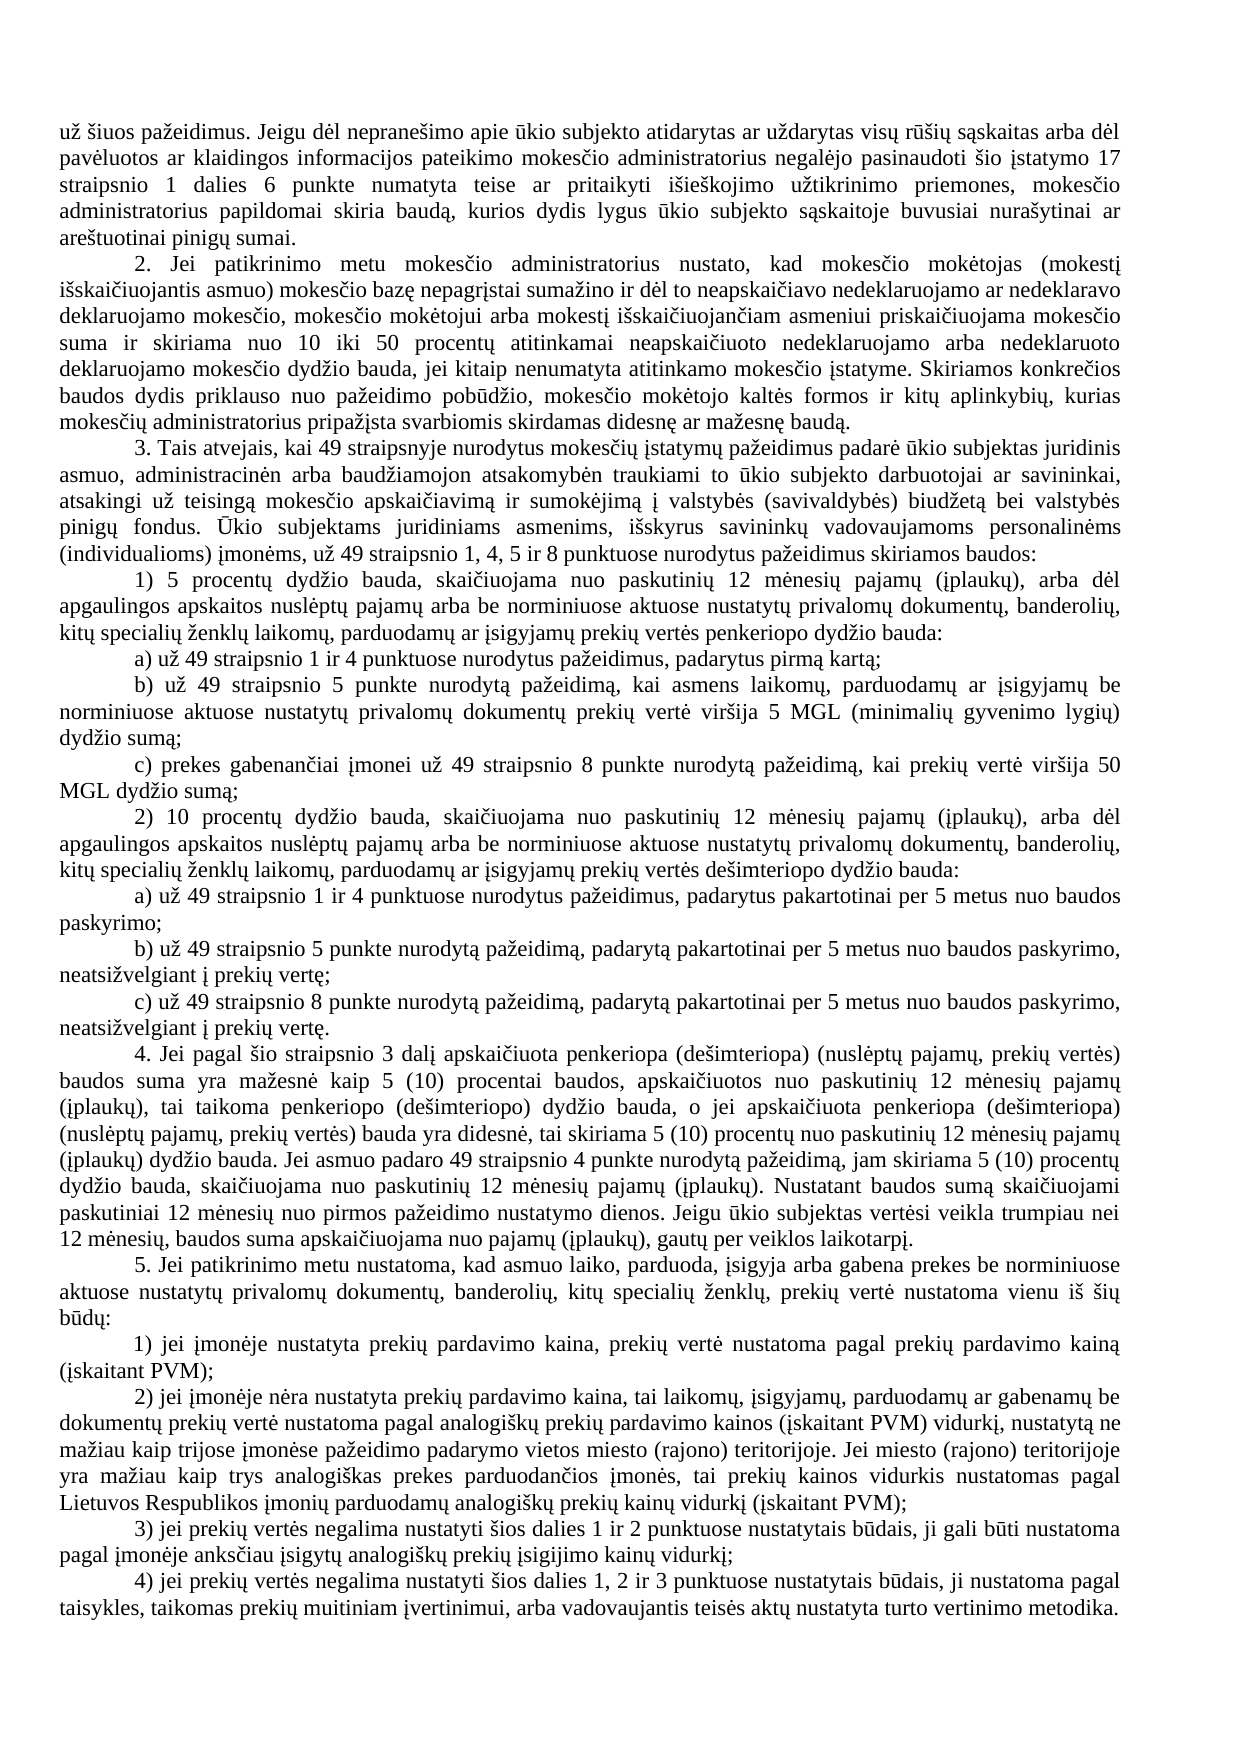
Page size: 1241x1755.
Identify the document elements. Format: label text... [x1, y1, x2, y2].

text c) prekes gabenančiai įmonei už 49 straipsnio 8 punkte nurodytą pažeidimą, kai prekių vertė viršija 50 MGL dydžio sumą; [59, 751, 1122, 803]
text b) už 49 straipsnio 5 punkte nurodytą pažeidimą, padarytą pakartotinai per 5 metus nuo baudos paskyrimo, neatsižvelgiant į prekių vertę; [59, 935, 1122, 988]
text 2) jei įmonėje nėra nustatyta prekių pardavimo kaina, tai laikomų, įsigyjamų, parduodamų ar gabenamų be dokumentų prekių vertė nustatoma pagal analogiškų prekių pardavimo kainos (įskaitant PVM) vidurkį, nustatytą ne mažiau kaip trijose įmonėse pažeidimo padarymo vietos miesto (rajono) teritorijoje. Jei miesto (rajono) teritorijoje yra mažiau kaip trys analogiškas prekes parduodančios įmonės, tai prekių kainos vidurkis nustatomas pagal Lietuvos Respublikos įmonių parduodamų analogiškų prekių kainų vidurkį (įskaitant PVM); [59, 1383, 1122, 1515]
text 3) jei prekių vertės negalima nustatyti šios dalies 1 ir 2 punktuose nustatytais būdais, ji gali būti nustatoma pagal įmonėje anksčiau įsigytų analogiškų prekių įsigijimo kainų vidurkį; [59, 1515, 1122, 1568]
text 2) 10 procentų dydžio bauda, skaičiuojama nuo paskutinių 12 mėnesių pajamų (įplaukų), arba dėl apgaulingos apskaitos nuslėptų pajamų arba be norminiuose aktuose nustatytų privalomų dokumentų, banderolių, kitų specialių ženklų laikomų, parduodamų ar įsigyjamų prekių vertės dešimteriopo dydžio bauda: [59, 803, 1122, 882]
text 5. Jei patikrinimo metu nustatoma, kad asmuo laiko, parduoda, įsigyja arba gabena prekes be norminiuose aktuose nustatytų privalomų dokumentų, banderolių, kitų specialių ženklų, prekių vertė nustatoma vienu iš šių būdų: [59, 1251, 1122, 1330]
text b) už 49 straipsnio 5 punkte nurodytą pažeidimą, kai asmens laikomų, parduodamų ar įsigyjamų be norminiuose aktuose nustatytų privalomų dokumentų prekių vertė viršija 5 MGL (minimalių gyvenimo lygių) dydžio sumą; [59, 672, 1122, 751]
text a) už 49 straipsnio 1 ir 4 punktuose nurodytus pažeidimus, padarytus pakartotinai per 5 metus nuo baudos paskyrimo; [59, 882, 1122, 935]
text a) už 49 straipsnio 1 ir 4 punktuose nurodytus pažeidimus, padarytus pirmą kartą; [59, 645, 1122, 672]
text c) už 49 straipsnio 8 punkte nurodytą pažeidimą, padarytą pakartotinai per 5 metus nuo baudos paskyrimo, neatsižvelgiant į prekių vertę. [59, 988, 1122, 1041]
text 4) jei prekių vertės negalima nustatyti šios dalies 1, 2 ir 3 punktuose nustatytais būdais, ji nustatoma pagal taisykles, taikomas prekių muitiniam įvertinimui, arba vadovaujantis teisės aktų nustatyta turto vertinimo metodika. [59, 1568, 1122, 1620]
text 3. Tais atvejais, kai 49 straipsnyje nurodytus mokesčių įstatymų pažeidimus padarė ūkio subjektas juridinis asmuo, administracinėn arba baudžiamojon atsakomybėn traukiami to ūkio subjekto darbuotojai ar savininkai, atsakingi už teisingą mokesčio apskaičiavimą ir sumokėjimą į valstybės (savivaldybės) biudžetą bei valstybės pinigų fondus. Ūkio subjektams juridiniams asmenims, išskyrus savininkų vadovaujamoms personalinėms (individualioms) įmonėms, už 49 straipsnio 1, 4, 5 ir 8 punktuose nurodytus pažeidimus skiriamos baudos: [59, 434, 1122, 566]
text 2. Jei patikrinimo metu mokesčio administratorius nustato, kad mokesčio mokėtojas (mokestį išskaičiuojantis asmuo) mokesčio bazę nepagrįstai sumažino ir dėl to neapskaičiavo nedeklaruojamo ar nedeklaravo deklaruojamo mokesčio, mokesčio mokėtojui arba mokestį išskaičiuojančiam asmeniui priskaičiuojama mokesčio suma ir skiriama nuo 10 iki 50 procentų atitinkamai neapskaičiuoto nedeklaruojamo arba nedeklaruoto deklaruojamo mokesčio dydžio bauda, jei kitaip nenumatyta atitinkamo mokesčio įstatyme. Skiriamos konkrečios baudos dydis priklauso nuo pažeidimo pobūdžio, mokesčio mokėtojo kaltės formos ir kitų aplinkybių, kurias mokesčių administratorius pripažįsta svarbiomis skirdamas didesnę ar mažesnę baudą. [59, 250, 1122, 434]
text 4. Jei pagal šio straipsnio 3 dalį apskaičiuota penkeriopa (dešimteriopa) (nuslėptų pajamų, prekių vertės) baudos suma yra mažesnė kaip 5 (10) procentai baudos, apskaičiuotos nuo paskutinių 12 mėnesių pajamų (įplaukų), tai taikoma penkeriopo (dešimteriopo) dydžio bauda, o jei apskaičiuota penkeriopa (dešimteriopa) (nuslėptų pajamų, prekių vertės) bauda yra didesnė, tai skiriama 5 (10) procentų nuo paskutinių 12 mėnesių pajamų (įplaukų) dydžio bauda. Jei asmuo padaro 49 straipsnio 4 punkte nurodytą pažeidimą, jam skiriama 5 (10) procentų dydžio bauda, skaičiuojama nuo paskutinių 12 mėnesių pajamų (įplaukų). Nustatant baudos sumą skaičiuojami paskutiniai 12 mėnesių nuo pirmos pažeidimo nustatymo dienos. Jeigu ūkio subjektas vertėsi veikla trumpiau nei 12 mėnesių, baudos suma apskaičiuojama nuo pajamų (įplaukų), gautų per veiklos laikotarpį. [59, 1041, 1122, 1251]
text 1) jei įmonėje nustatyta prekių pardavimo kaina, prekių vertė nustatoma pagal prekių pardavimo kainą (įskaitant PVM); [59, 1330, 1122, 1383]
text už šiuos pažeidimus. Jeigu dėl nepranešimo apie ūkio subjekto atidarytas ar uždarytas visų rūšių sąskaitas arba dėl pavėluotos ar klaidingos informacijos pateikimo mokesčio administratorius negalėjo pasinaudoti šio įstatymo 17 straipsnio 1 dalies 6 punkte numatyta teise ar pritaikyti išieškojimo užtikrinimo priemones, mokesčio administratorius papildomai skiria baudą, kurios dydis lygus ūkio subjekto sąskaitoje buvusiai nurašytinai ar areštuotinai pinigų sumai. [59, 118, 1122, 250]
text 1) 5 procentų dydžio bauda, skaičiuojama nuo paskutinių 12 mėnesių pajamų (įplaukų), arba dėl apgaulingos apskaitos nuslėptų pajamų arba be norminiuose aktuose nustatytų privalomų dokumentų, banderolių, kitų specialių ženklų laikomų, parduodamų ar įsigyjamų prekių vertės penkeriopo dydžio bauda: [59, 566, 1122, 645]
